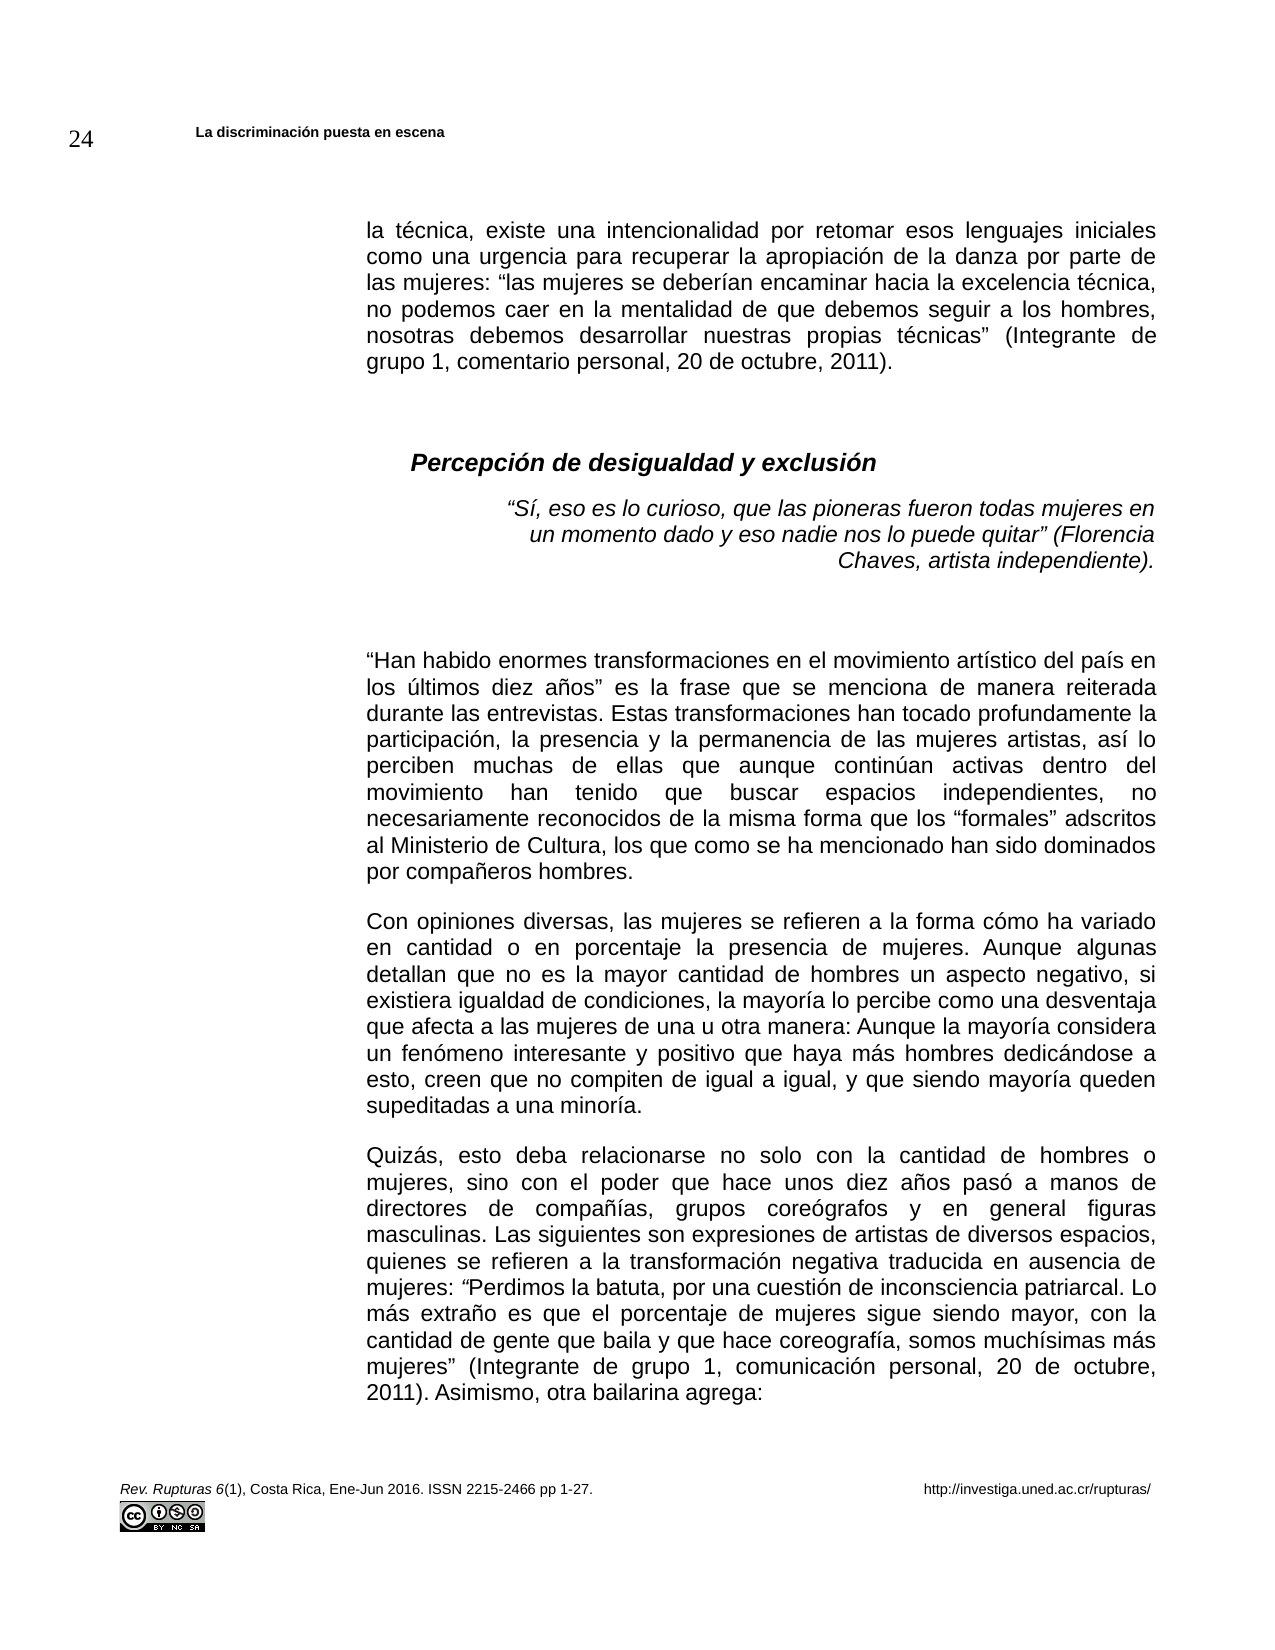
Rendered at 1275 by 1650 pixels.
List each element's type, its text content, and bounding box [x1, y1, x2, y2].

text Quizás, esto deba relacionarse no solo con la cantidad de hombres o mujeres, sino con el poder que hace unos diez años pasó a manos de directores de compañías, grupos coreógrafos y en general figuras masculinas. Las siguientes son expresiones de artistas de diversos espacios, quienes se refieren a la transformación negativa traducida en ausencia de mujeres: “Perdimos la batuta, por una cuestión de inconsciencia patriarcal. Lo más extraño es que el porcentaje de mujeres sigue siendo mayor, con la cantidad de gente que baila y que hace coreografía, somos muchísimas más mujeres” (Integrante de grupo 1, comunicación personal, 20 de octubre, 2011). Asimismo, otra bailarina agrega: [366, 1142, 1157, 1406]
text “Han habido enormes transformaciones en el movimiento artístico del país en los últimos diez años” es la frase que se menciona de manera reiterada durante las entrevistas. Estas transformaciones han tocado profundamente la participación, la presencia y la permanencia de las mujeres artistas, así lo perciben muchas de ellas que aunque continúan activas dentro del movimiento han tenido que buscar espacios independientes, no necesariamente reconocidos de la misma forma que los “formales” adscritos al Ministerio de Cultura, los que como se ha mencionado han sido dominados por compañeros hombres. [366, 647, 1157, 884]
text “Sí, eso es lo curioso, que las pioneras fueron todas mujeres en un momento dado y eso nadie nos lo puede quitar” (Florencia Chaves, artista independiente). [484, 494, 1157, 574]
text la técnica, existe una intencionalidad por retomar esos lenguajes iniciales como una urgencia para recuperar la apropiación de la danza por parte de las mujeres: “las mujeres se deberían encaminar hacia la excelencia técnica, no podemos caer en la mentalidad de que debemos seguir a los hombres, nosotras debemos desarrollar nuestras propias técnicas” (Integrante de grupo 1, comentario personal, 20 de octubre, 2011). [366, 217, 1157, 375]
subtitle Percepción de desigualdad y exclusión [410, 448, 1157, 477]
text Con opiniones diversas, las mujeres se refieren a la forma cómo ha variado en cantidad o en porcentaje la presencia de mujeres. Aunque algunas detallan que no es la mayor cantidad de hombres un aspecto negativo, si existiera igualdad de condiciones, la mayoría lo percibe como una desventaja que afecta a las mujeres de una u otra manera: Aunque la mayoría considera un fenómeno interesante y positivo que haya más hombres dedicándose a esto, creen que no compiten de igual a igual, y que siendo mayoría queden supeditadas a una minoría. [366, 908, 1157, 1119]
picture [119, 1501, 205, 1532]
